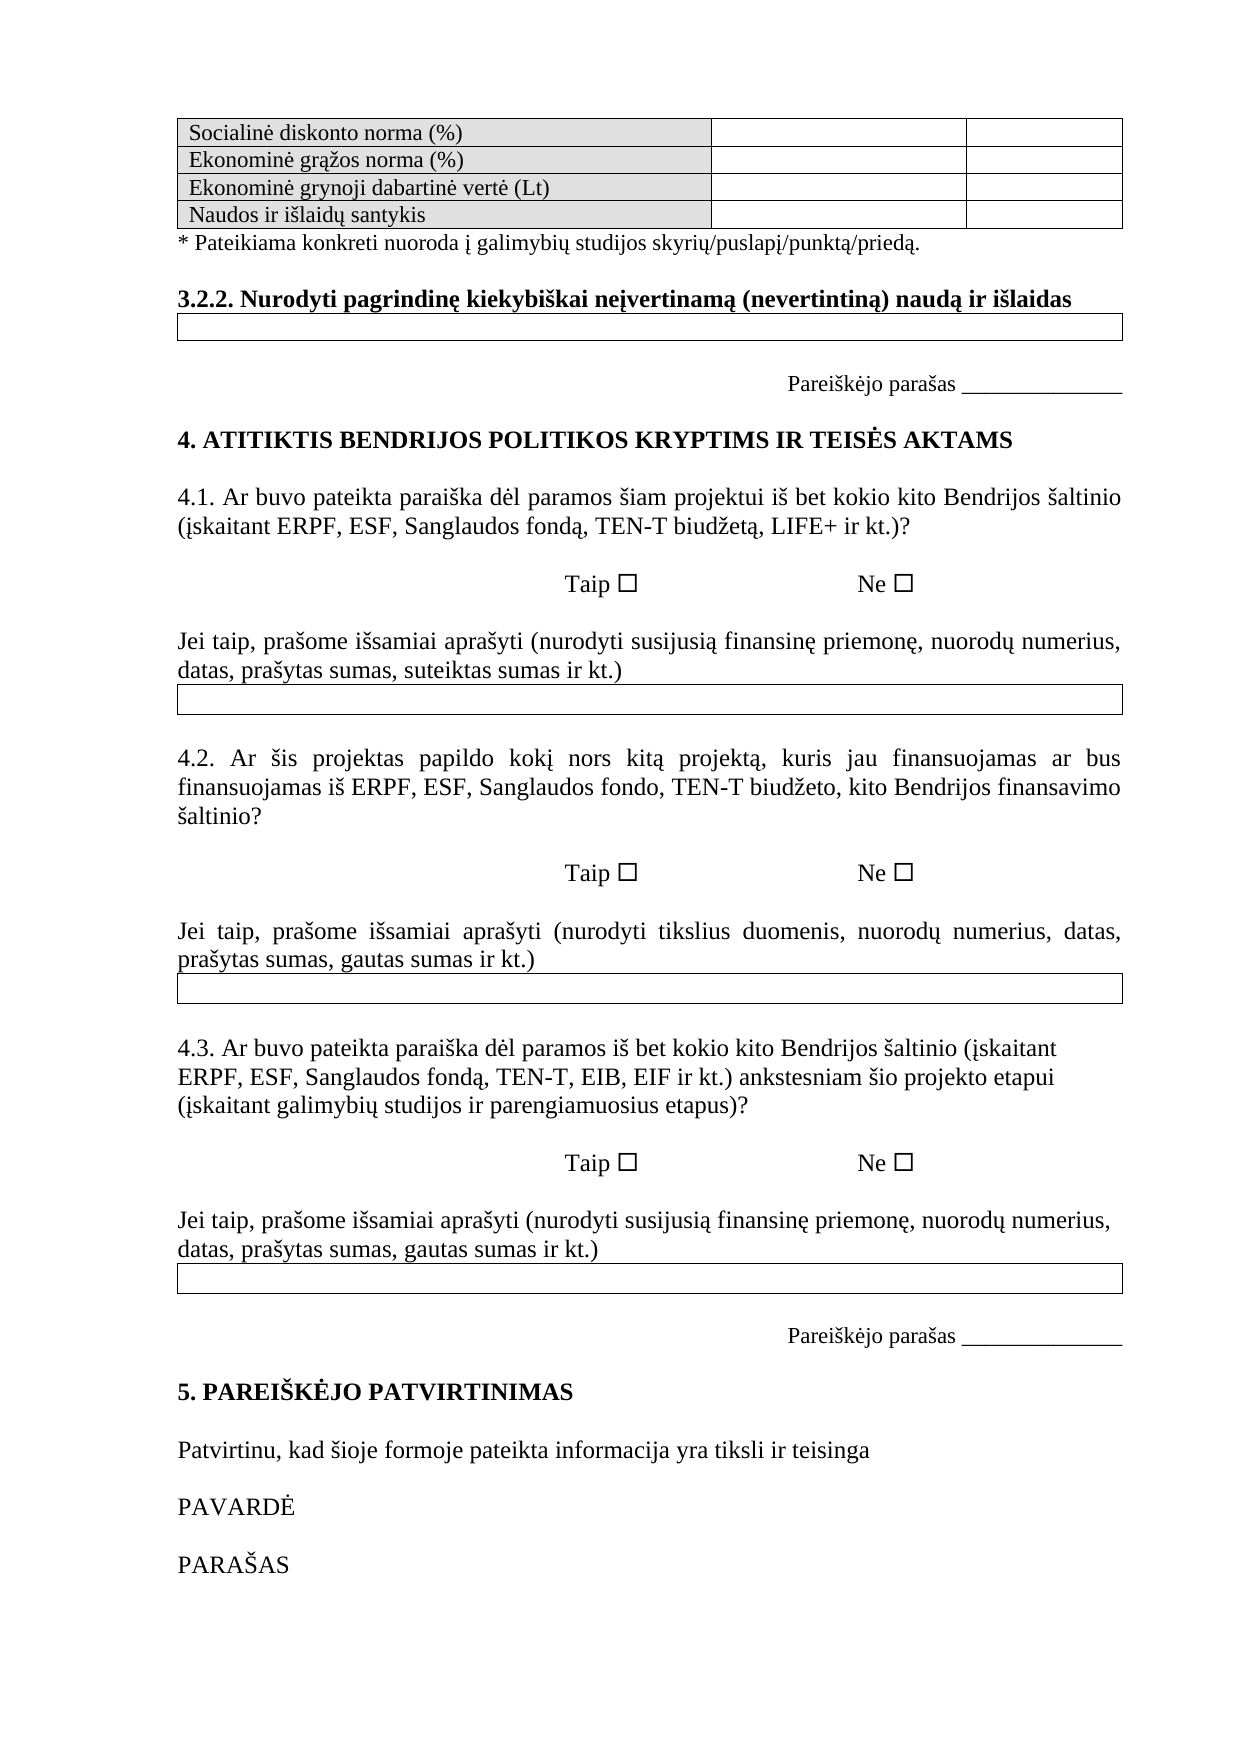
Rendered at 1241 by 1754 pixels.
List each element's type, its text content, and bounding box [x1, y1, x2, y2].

text Jei taip, prašome išsamiai aprašyti (nurodyti susijusią finansinę priemonę, nuorodų numerius, datas, prašytas sumas, gautas sumas ir kt.) [177, 1205, 1122, 1263]
table_header [178, 1264, 1122, 1293]
table_cell [967, 147, 1122, 173]
table_cell Ekonominė grynoji dabartinė vertė (Lt) [178, 174, 711, 200]
table_cell [967, 201, 1122, 228]
text 4. ATITIKTIS BENDRIJOS POLITIKOS KRYPTIMS IR TEISĖS AKTAMS [177, 425, 1122, 454]
text 3.2.2. Nurodyti pagrindinę kiekybiškai neįvertinamą (nevertintiną) naudą ir išlaidas [177, 284, 1122, 313]
text * Pateikiama konkreti nuoroda į galimybių studijos skyrių/puslapį/punktą/priedą. [177, 229, 1122, 255]
table_cell Ekonominė grąžos norma (%) [178, 147, 711, 173]
table_header Ne [] [650, 569, 1122, 597]
text 4.2. Ar šis projektas papildo kokį nors kitą projektą, kuris jau finansuojamas ar bus finansuojamas iš ERPF, ESF, Sanglaudos fondo, TEN-T biudžeto, kito Bendrijos finansavimo šaltinio? [177, 743, 1122, 829]
text Patvirtinu, kad šioje formoje pateikta informacija yra tiksli ir teisinga [177, 1435, 1122, 1464]
table_cell [712, 119, 966, 146]
text Pareiškėjo parašas ______________ [177, 370, 1122, 396]
table_header Taip [] [177, 1148, 650, 1177]
table_header Taip [] [177, 569, 650, 597]
table_cell [712, 174, 966, 200]
text Jei taip, prašome išsamiai aprašyti (nurodyti susijusią finansinę priemonę, nuorodų numerius, datas, prašytas sumas, suteiktas sumas ir kt.) [177, 626, 1122, 684]
table_cell [712, 147, 966, 173]
table_cell [967, 119, 1122, 146]
table_header Taip [] [177, 858, 650, 887]
table_cell Socialinė diskonto norma (%) [178, 119, 711, 146]
text Pareiškėjo parašas ______________ [177, 1322, 1122, 1349]
table_header Ne [] [650, 858, 1122, 887]
text PAVARDĖ [177, 1492, 1122, 1521]
table_header [178, 314, 1122, 340]
table_cell [967, 174, 1122, 200]
text Jei taip, prašome išsamiai aprašyti (nurodyti tikslius duomenis, nuorodų numerius, datas, prašytas sumas, gautas sumas ir kt.) [177, 916, 1122, 973]
text PARAŠAS [177, 1550, 1122, 1579]
table_header [178, 974, 1122, 1003]
table_header Ne [] [650, 1148, 1122, 1177]
text 4.3. Ar buvo pateikta paraiška dėl paramos iš bet kokio kito Bendrijos šaltinio (įskaitant ERPF, ESF, Sanglaudos fondą, TEN-T, EIB, EIF ir kt.) ankstesniam šio projekto etapui (įskaitant galimybių studijos ir parengiamuosius etapus)? [177, 1033, 1122, 1119]
text 5. PAREIŠKĖJO PATVIRTINIMAS [177, 1377, 1122, 1406]
table_header [178, 685, 1122, 713]
table_cell [712, 201, 966, 228]
table_cell Naudos ir išlaidų santykis [178, 201, 711, 228]
text 4.1. Ar buvo pateikta paraiška dėl paramos šiam projektui iš bet kokio kito Bendrijos šaltinio (įskaitant ERPF, ESF, Sanglaudos fondą, TEN-T biudžetą, LIFE+ ir kt.)? [177, 482, 1122, 540]
